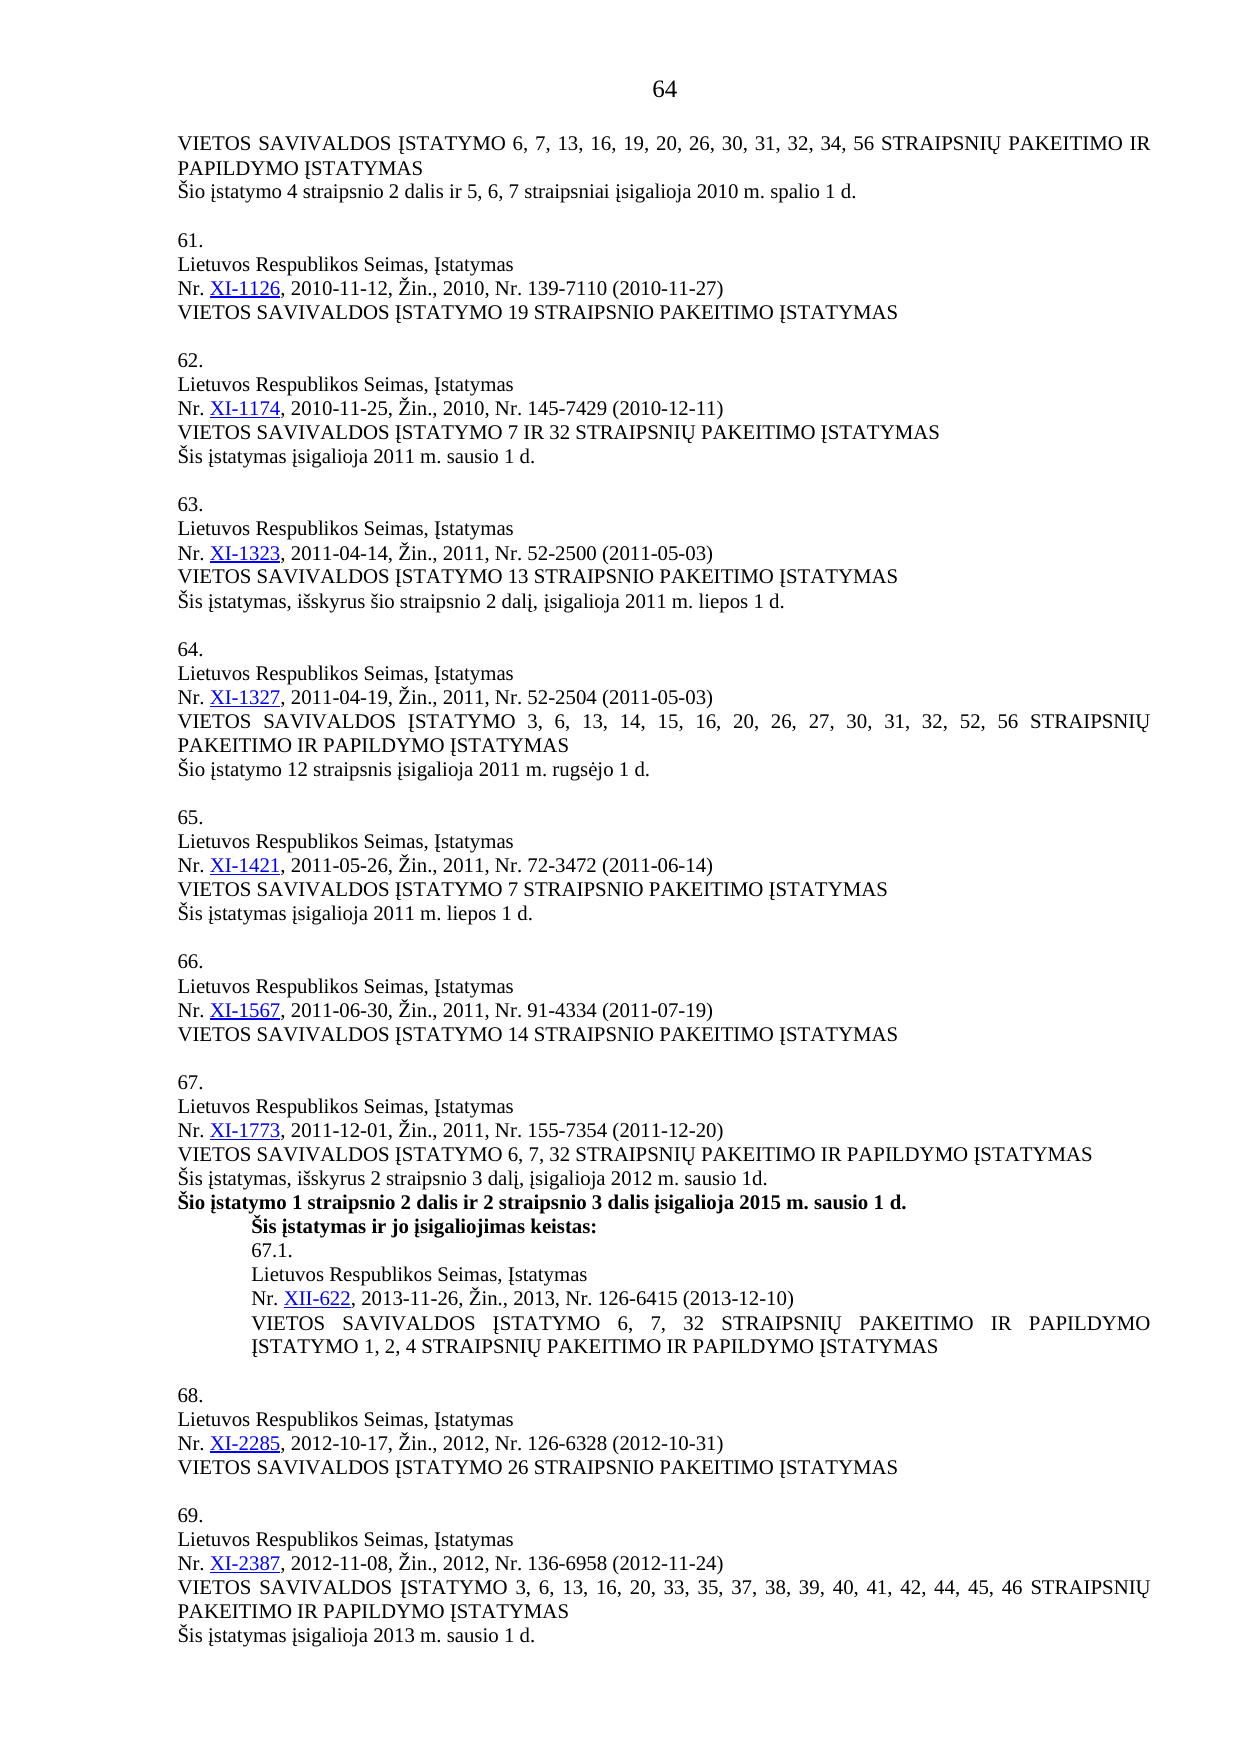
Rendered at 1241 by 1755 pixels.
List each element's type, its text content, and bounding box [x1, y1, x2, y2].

text Šio įstatymo 4 straipsnio 2 dalis ir 5, 6, 7 straipsniai įsigalioja 2010 m. spalio 1 d. [177, 179, 1152, 203]
text 66. [177, 949, 1152, 973]
text Lietuvos Respublikos Seimas, Įstatymas [177, 1262, 1152, 1286]
text Nr. XI-1327, 2011-04-19, Žin., 2011, Nr. 52-2504 (2011-05-03) [177, 685, 1152, 709]
text 67.1. [177, 1238, 1152, 1262]
text Lietuvos Respublikos Seimas, Įstatymas [177, 516, 1152, 540]
text Nr. XI-2285, 2012-10-17, Žin., 2012, Nr. 126-6328 (2012-10-31) [177, 1431, 1152, 1455]
text Lietuvos Respublikos Seimas, Įstatymas [177, 372, 1152, 396]
text VIETOS SAVIVALDOS ĮSTATYMO 6, 7, 32 STRAIPSNIŲ PAKEITIMO IR PAPILDYMO ĮSTATYMAS [177, 1142, 1152, 1166]
text 61. [177, 228, 1152, 252]
text 65. [177, 805, 1152, 829]
text Nr. XI-1126, 2010-11-12, Žin., 2010, Nr. 139-7110 (2010-11-27) [177, 276, 1152, 300]
text 62. [177, 348, 1152, 372]
text Šis įstatymas ir jo įsigaliojimas keistas: [177, 1214, 1152, 1238]
text Šis įstatymas įsigalioja 2011 m. liepos 1 d. [177, 901, 1152, 925]
text VIETOS SAVIVALDOS ĮSTATYMO 7 IR 32 STRAIPSNIŲ PAKEITIMO ĮSTATYMAS [177, 420, 1152, 444]
text 69. [177, 1503, 1152, 1527]
text VIETOS SAVIVALDOS ĮSTATYMO 7 STRAIPSNIO PAKEITIMO ĮSTATYMAS [177, 877, 1152, 901]
text Nr. XI-1323, 2011-04-14, Žin., 2011, Nr. 52-2500 (2011-05-03) [177, 540, 1152, 564]
text Nr. XI-1174, 2010-11-25, Žin., 2010, Nr. 145-7429 (2010-12-11) [177, 396, 1152, 420]
text Lietuvos Respublikos Seimas, Įstatymas [177, 661, 1152, 685]
text VIETOS SAVIVALDOS ĮSTATYMO 14 STRAIPSNIO PAKEITIMO ĮSTATYMAS [177, 1022, 1152, 1046]
text Nr. XI-1421, 2011-05-26, Žin., 2011, Nr. 72-3472 (2011-06-14) [177, 853, 1152, 877]
text VIETOS SAVIVALDOS ĮSTATYMO 26 STRAIPSNIO PAKEITIMO ĮSTATYMAS [177, 1455, 1152, 1479]
text Lietuvos Respublikos Seimas, Įstatymas [177, 829, 1152, 853]
text Šio įstatymo 12 straipsnis įsigalioja 2011 m. rugsėjo 1 d. [177, 757, 1152, 781]
text Lietuvos Respublikos Seimas, Įstatymas [177, 1094, 1152, 1118]
text VIETOS SAVIVALDOS ĮSTATYMO 6, 7, 32 STRAIPSNIŲ PAKEITIMO IR PAPILDYMO ĮSTATYMO 1, 2, 4 STRAIPSNIŲ PAKEITIMO IR PAPILDYMO ĮSTATYMAS [251, 1310, 1152, 1358]
text 63. [177, 492, 1152, 516]
text Šis įstatymas, išskyrus šio straipsnio 2 dalį, įsigalioja 2011 m. liepos 1 d. [177, 588, 1152, 613]
text 68. [177, 1383, 1152, 1407]
text Šio įstatymo 1 straipsnio 2 dalis ir 2 straipsnio 3 dalis įsigalioja 2015 m. sausio 1 d. [177, 1190, 1152, 1214]
text VIETOS SAVIVALDOS ĮSTATYMO 6, 7, 13, 16, 19, 20, 26, 30, 31, 32, 34, 56 STRAIPSNIŲ PAKEITIMO IR PAPILDYMO ĮSTATYMAS [177, 131, 1152, 179]
text Šis įstatymas įsigalioja 2013 m. sausio 1 d. [177, 1623, 1152, 1647]
text Šis įstatymas įsigalioja 2011 m. sausio 1 d. [177, 444, 1152, 468]
text Šis įstatymas, išskyrus 2 straipsnio 3 dalį, įsigalioja 2012 m. sausio 1d. [177, 1166, 1152, 1190]
text VIETOS SAVIVALDOS ĮSTATYMO 3, 6, 13, 16, 20, 33, 35, 37, 38, 39, 40, 41, 42, 44, 45, 46 STRAIPSNIŲ PAKEITIMO IR PAPILDYMO ĮSTATYMAS [177, 1575, 1152, 1623]
text VIETOS SAVIVALDOS ĮSTATYMO 3, 6, 13, 14, 15, 16, 20, 26, 27, 30, 31, 32, 52, 56 STRAIPSNIŲ PAKEITIMO IR PAPILDYMO ĮSTATYMAS [177, 709, 1152, 757]
text Lietuvos Respublikos Seimas, Įstatymas [177, 973, 1152, 998]
text Nr. XI-1567, 2011-06-30, Žin., 2011, Nr. 91-4334 (2011-07-19) [177, 998, 1152, 1022]
text Lietuvos Respublikos Seimas, Įstatymas [177, 1527, 1152, 1551]
text Lietuvos Respublikos Seimas, Įstatymas [177, 252, 1152, 276]
text VIETOS SAVIVALDOS ĮSTATYMO 19 STRAIPSNIO PAKEITIMO ĮSTATYMAS [177, 300, 1152, 324]
text Lietuvos Respublikos Seimas, Įstatymas [177, 1407, 1152, 1431]
text 64. [177, 637, 1152, 661]
text Nr. XI-1773, 2011-12-01, Žin., 2011, Nr. 155-7354 (2011-12-20) [177, 1118, 1152, 1142]
text VIETOS SAVIVALDOS ĮSTATYMO 13 STRAIPSNIO PAKEITIMO ĮSTATYMAS [177, 564, 1152, 588]
text 67. [177, 1070, 1152, 1094]
text Nr. XI-2387, 2012-11-08, Žin., 2012, Nr. 136-6958 (2012-11-24) [177, 1551, 1152, 1575]
text Nr. XII-622, 2013-11-26, Žin., 2013, Nr. 126-6415 (2013-12-10) [177, 1286, 1152, 1310]
